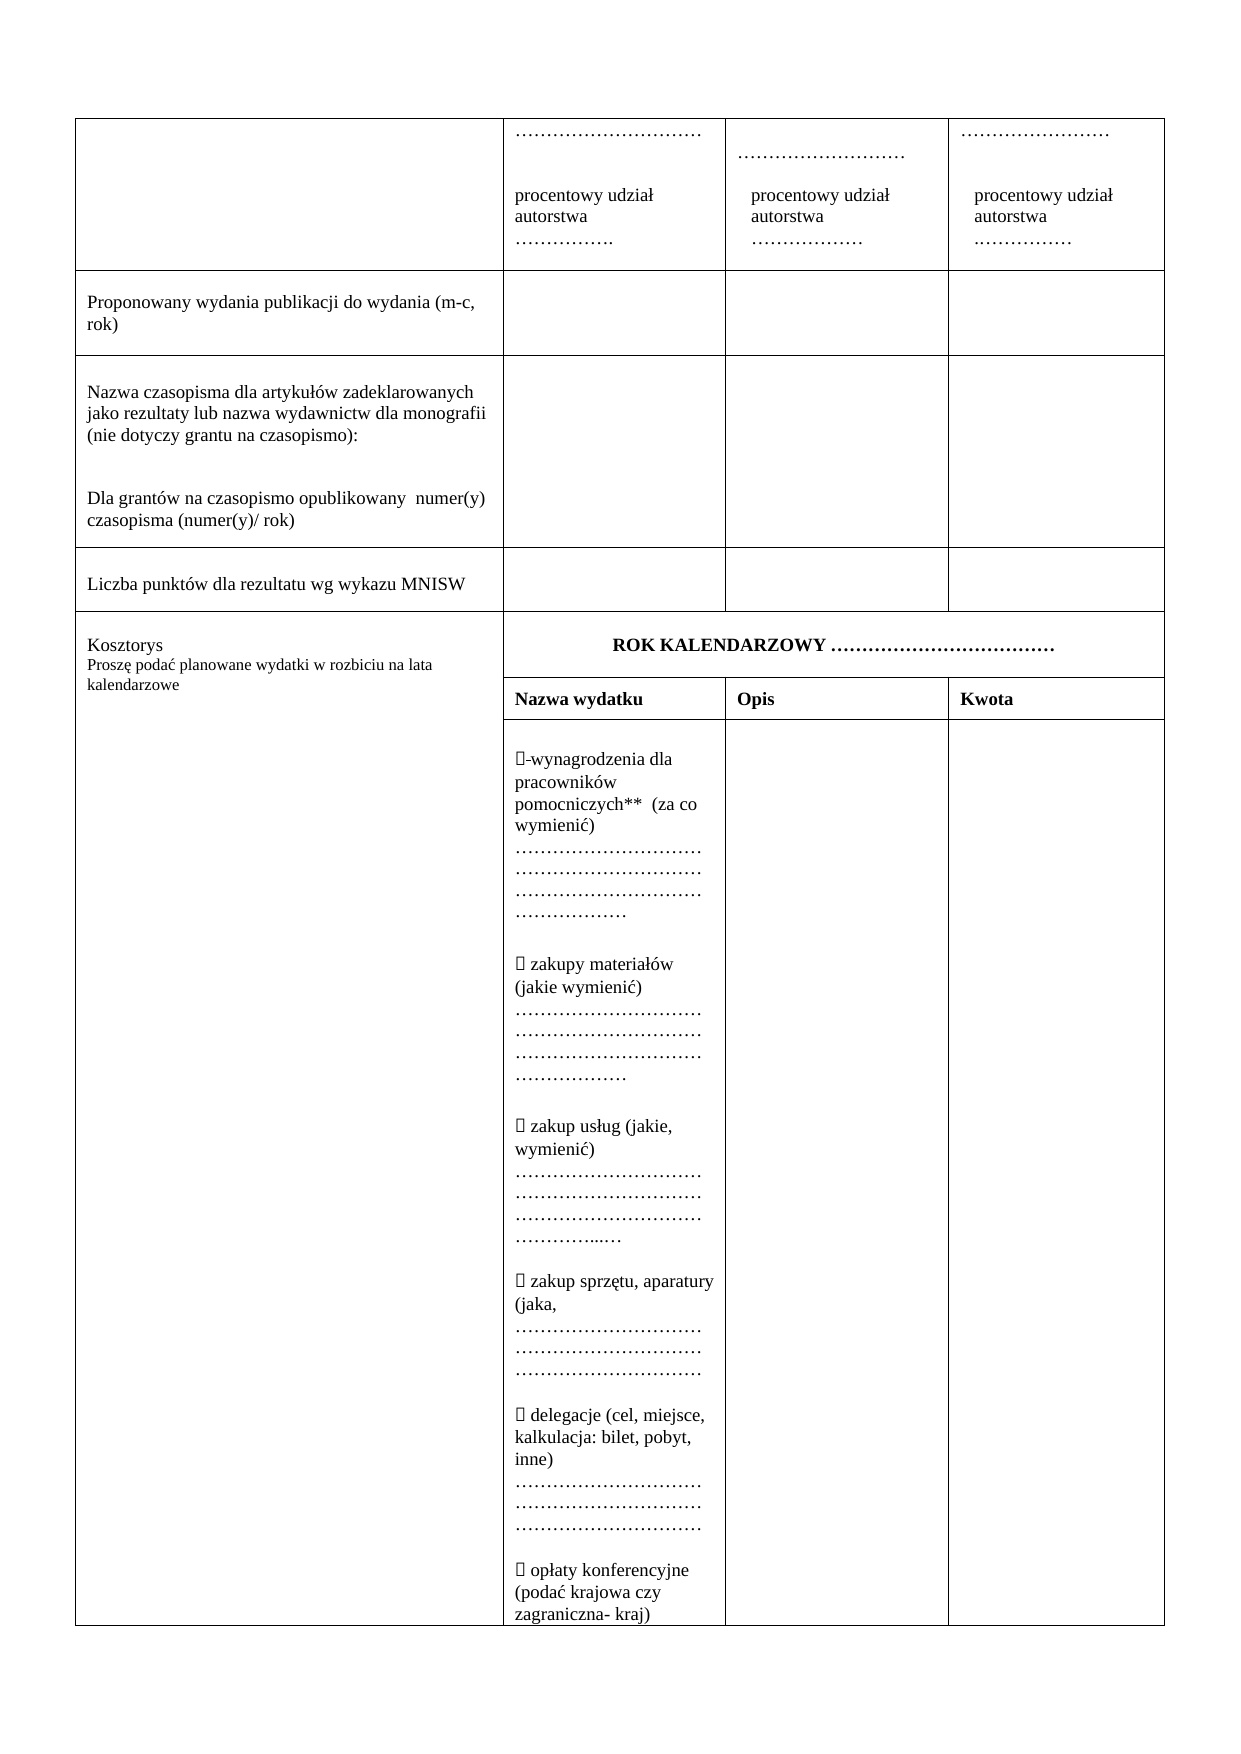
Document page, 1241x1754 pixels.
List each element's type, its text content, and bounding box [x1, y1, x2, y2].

table_cell [726, 720, 948, 1624]
table_cell Kwota [949, 678, 1164, 719]
table_cell [76, 119, 503, 270]
table_cell [504, 356, 725, 547]
table_cell ……………………… procentowy udział autorstwa ……………… [726, 119, 948, 270]
table_cell [949, 548, 1164, 611]
table_cell …………………… procentowy udział autorstwa .…………… [949, 119, 1164, 270]
table_cell ………………………… procentowy udział autorstwa ……………. [504, 119, 725, 270]
table_cell [504, 271, 725, 354]
table_cell [949, 271, 1164, 354]
table_cell Nazwa czasopisma dla artykułów zadeklarowanych jako rezultaty lub nazwa wydawnictw dla monografii (nie dotyczy grantu na czasopismo): Dla grantów na czasopismo opublikowany numer(y) czasopisma (numer(y)/ rok) [76, 356, 503, 547]
table_cell [726, 548, 948, 611]
table_cell [949, 356, 1164, 547]
table_cell Opis [726, 678, 948, 719]
table_cell Proponowany wydania publikacji do wydania (m-c, rok) [76, 271, 503, 354]
table_cell [726, 356, 948, 547]
table_cell Nazwa wydatku [504, 678, 725, 719]
table_cell  wynagrodzenia dla pracowników pomocniczych** (za co wymienić) ………………………………………………………………………………………………  zakupy materiałów (jakie wymienić) ………………………………………………………………………………………………  zakup usług (jakie, wymienić) …………………………………………………………………………………………...…  zakup sprzętu, aparatury (jaka, ………………………………………………………………………………  delegacje (cel, miejsce, kalkulacja: bilet, pobyt, inne) ………………………… ………………………… …………………………  opłaty konferencyjne (podać krajowa czy zagraniczna- kraj) [504, 720, 725, 1624]
table_cell [504, 548, 725, 611]
table_cell ROK KALENDARZOWY ……………………………… [504, 612, 1164, 677]
table_cell [949, 720, 1164, 1624]
table_cell Liczba punktów dla rezultatu wg wykazu MNISW [76, 548, 503, 611]
table_cell Kosztorys Proszę podać planowane wydatki w rozbiciu na lata kalendarzowe [76, 612, 503, 1624]
table_cell [726, 271, 948, 354]
